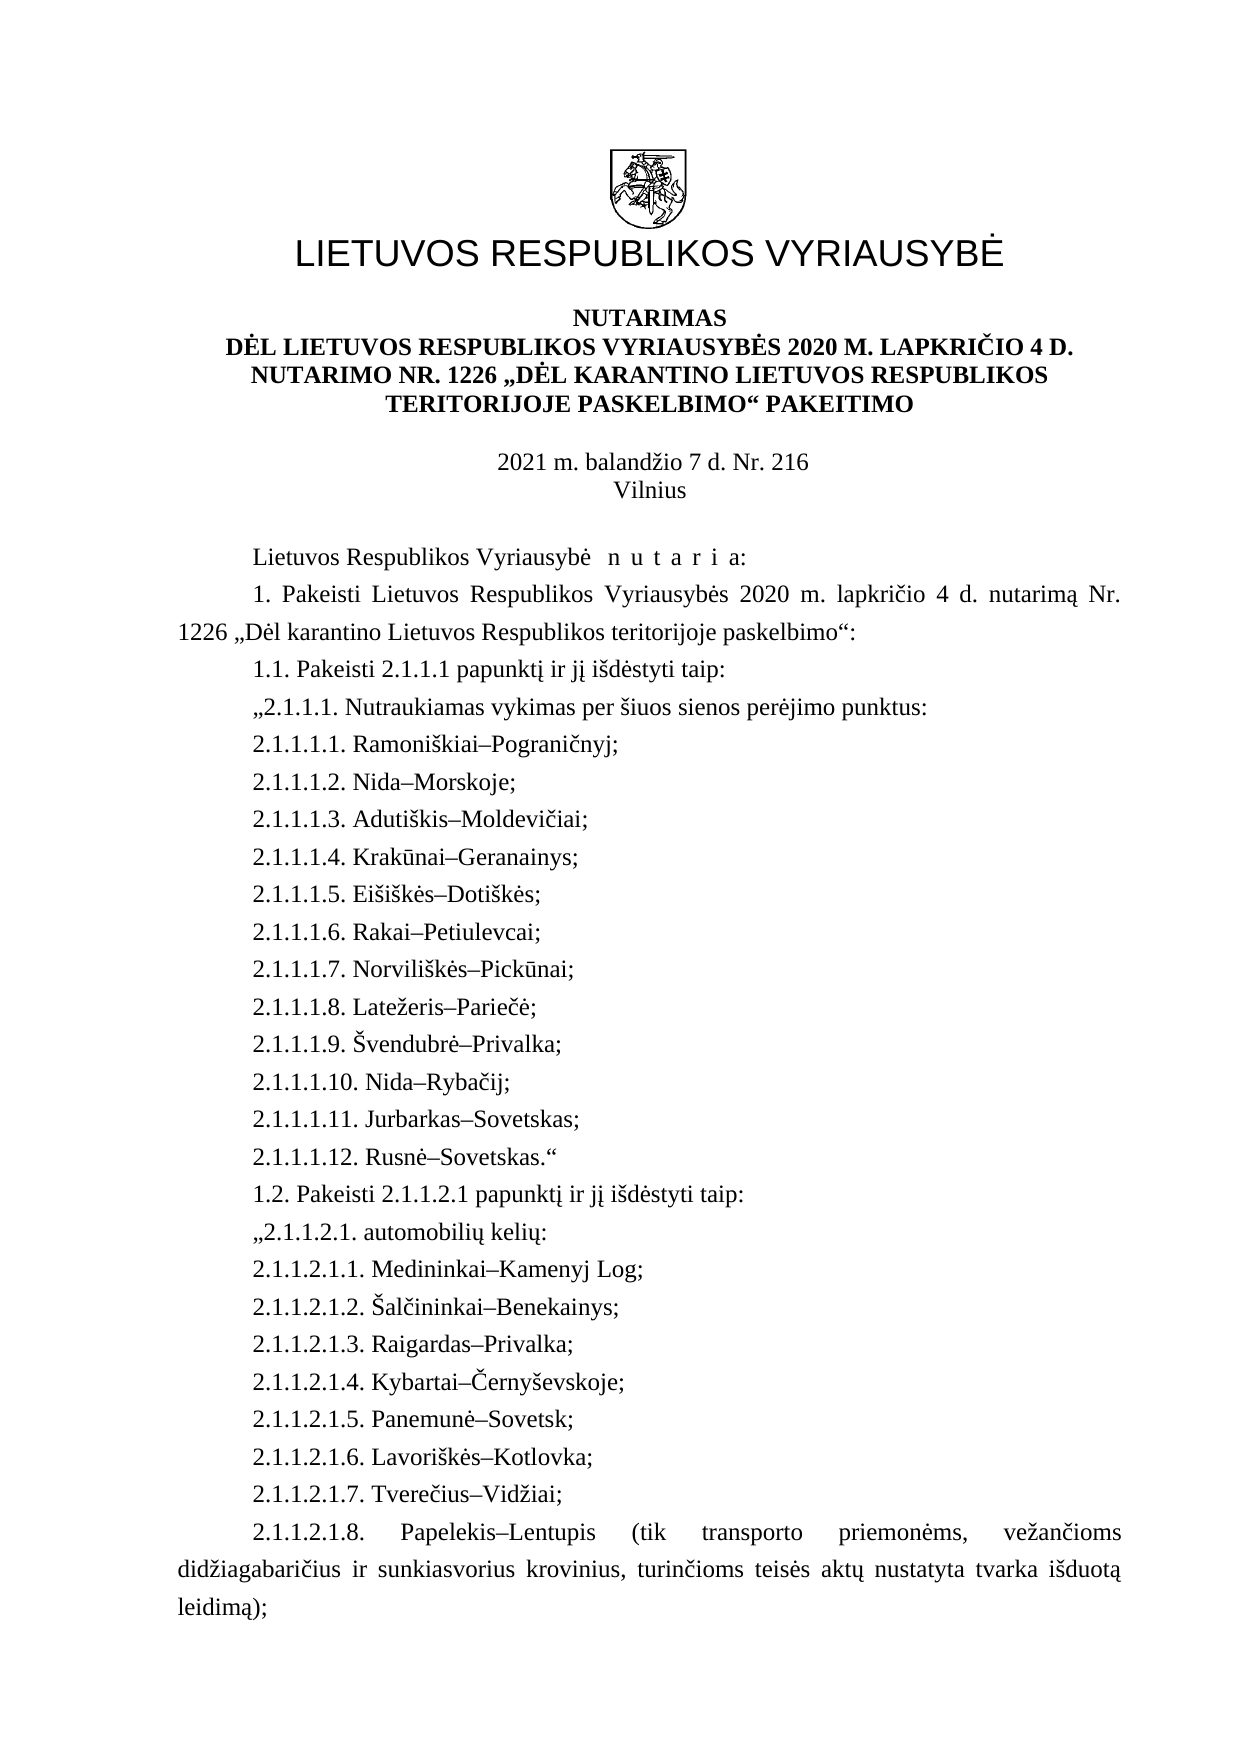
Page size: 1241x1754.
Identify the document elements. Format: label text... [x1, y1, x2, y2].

text „2.1.1.1. Nutraukiamas vykimas per šiuos sienos perėjimo punktus: [177, 683, 1122, 721]
text 2.1.1.2.1.3. Raigardas–Privalka; [177, 1321, 1122, 1358]
text 2.1.1.2.1.6. Lavoriškės–Kotlovka; [177, 1433, 1122, 1471]
text 2.1.1.2.1.8. Papelekis–Lentupis (tik transporto priemonėms, vežančioms didžiagabaričius ir sunkiasvorius krovinius, turinčioms teisės aktų nustatyta tvarka išduotą leidimą); [177, 1508, 1122, 1621]
text 2.1.1.1.9. Švendubrė–Privalka; [177, 1021, 1122, 1058]
text nutarimas [177, 303, 1122, 332]
text 1.1. Pakeisti 2.1.1.1 papunktį ir jį išdėstyti taip: [177, 646, 1122, 683]
text DĖL LIETUVOS RESPUBLIKOS VYRIAUSYBĖS 2020 M. LAPKRIČIO 4 D. NUTARIMO NR. 1226 „DĖL KARANTINO LIETUVOS RESPUBLIKOS TERITORIJOJE PASKELBIMO“ PAKEITIMO [177, 332, 1122, 418]
text 2.1.1.2.1.7. Tverečius–Vidžiai; [177, 1471, 1122, 1508]
text 2.1.1.2.1.2. Šalčininkai–Benekainys; [177, 1283, 1122, 1321]
text 2.1.1.1.5. Eišiškės–Dotiškės; [177, 871, 1122, 908]
text 2.1.1.2.1.5. Panemunė–Sovetsk; [177, 1396, 1122, 1433]
text 1.2. Pakeisti 2.1.1.2.1 papunktį ir jį išdėstyti taip: [177, 1171, 1122, 1208]
text 2.1.1.1.2. Nida–Morskoje; [177, 758, 1122, 796]
text 2.1.1.1.3. Adutiškis–Moldevičiai; [177, 796, 1122, 833]
text 2.1.1.2.1.4. Kybartai–Černyševskoje; [177, 1358, 1122, 1396]
text 2.1.1.1.1. Ramoniškiai–Pograničnyj; [177, 721, 1122, 758]
text 1. Pakeisti Lietuvos Respublikos Vyriausybės 2020 m. lapkričio 4 d. nutarimą Nr. 1226 „Dėl karantino Lietuvos Respublikos teritorijoje paskelbimo“: [177, 571, 1122, 646]
text 2.1.1.1.6. Rakai–Petiulevcai; [177, 908, 1122, 946]
text 2.1.1.1.4. Krakūnai–Geranainys; [177, 833, 1122, 871]
text 2.1.1.1.8. Latežeris–Pariečė; [177, 983, 1122, 1021]
text 2.1.1.1.10. Nida–Rybačij; [177, 1058, 1122, 1096]
text Lietuvos Respublikos Vyriausybė [177, 231, 1122, 274]
text Vilnius [177, 476, 1122, 504]
text 2.1.1.2.1.1. Medininkai–Kamenyj Log; [177, 1246, 1122, 1283]
text 2.1.1.1.12. Rusnė–Sovetskas.“ [177, 1133, 1122, 1171]
text „2.1.1.2.1. automobilių kelių: [177, 1208, 1122, 1246]
text Lietuvos Respublikos Vyriausybė nutaria: [177, 533, 1122, 571]
text 2.1.1.1.7. Norviliškės–Pickūnai; [177, 946, 1122, 983]
text 2021 m. balandžio 7 d. Nr. 216 [177, 447, 1122, 476]
text 2.1.1.1.11. Jurbarkas–Sovetskas; [177, 1096, 1122, 1133]
